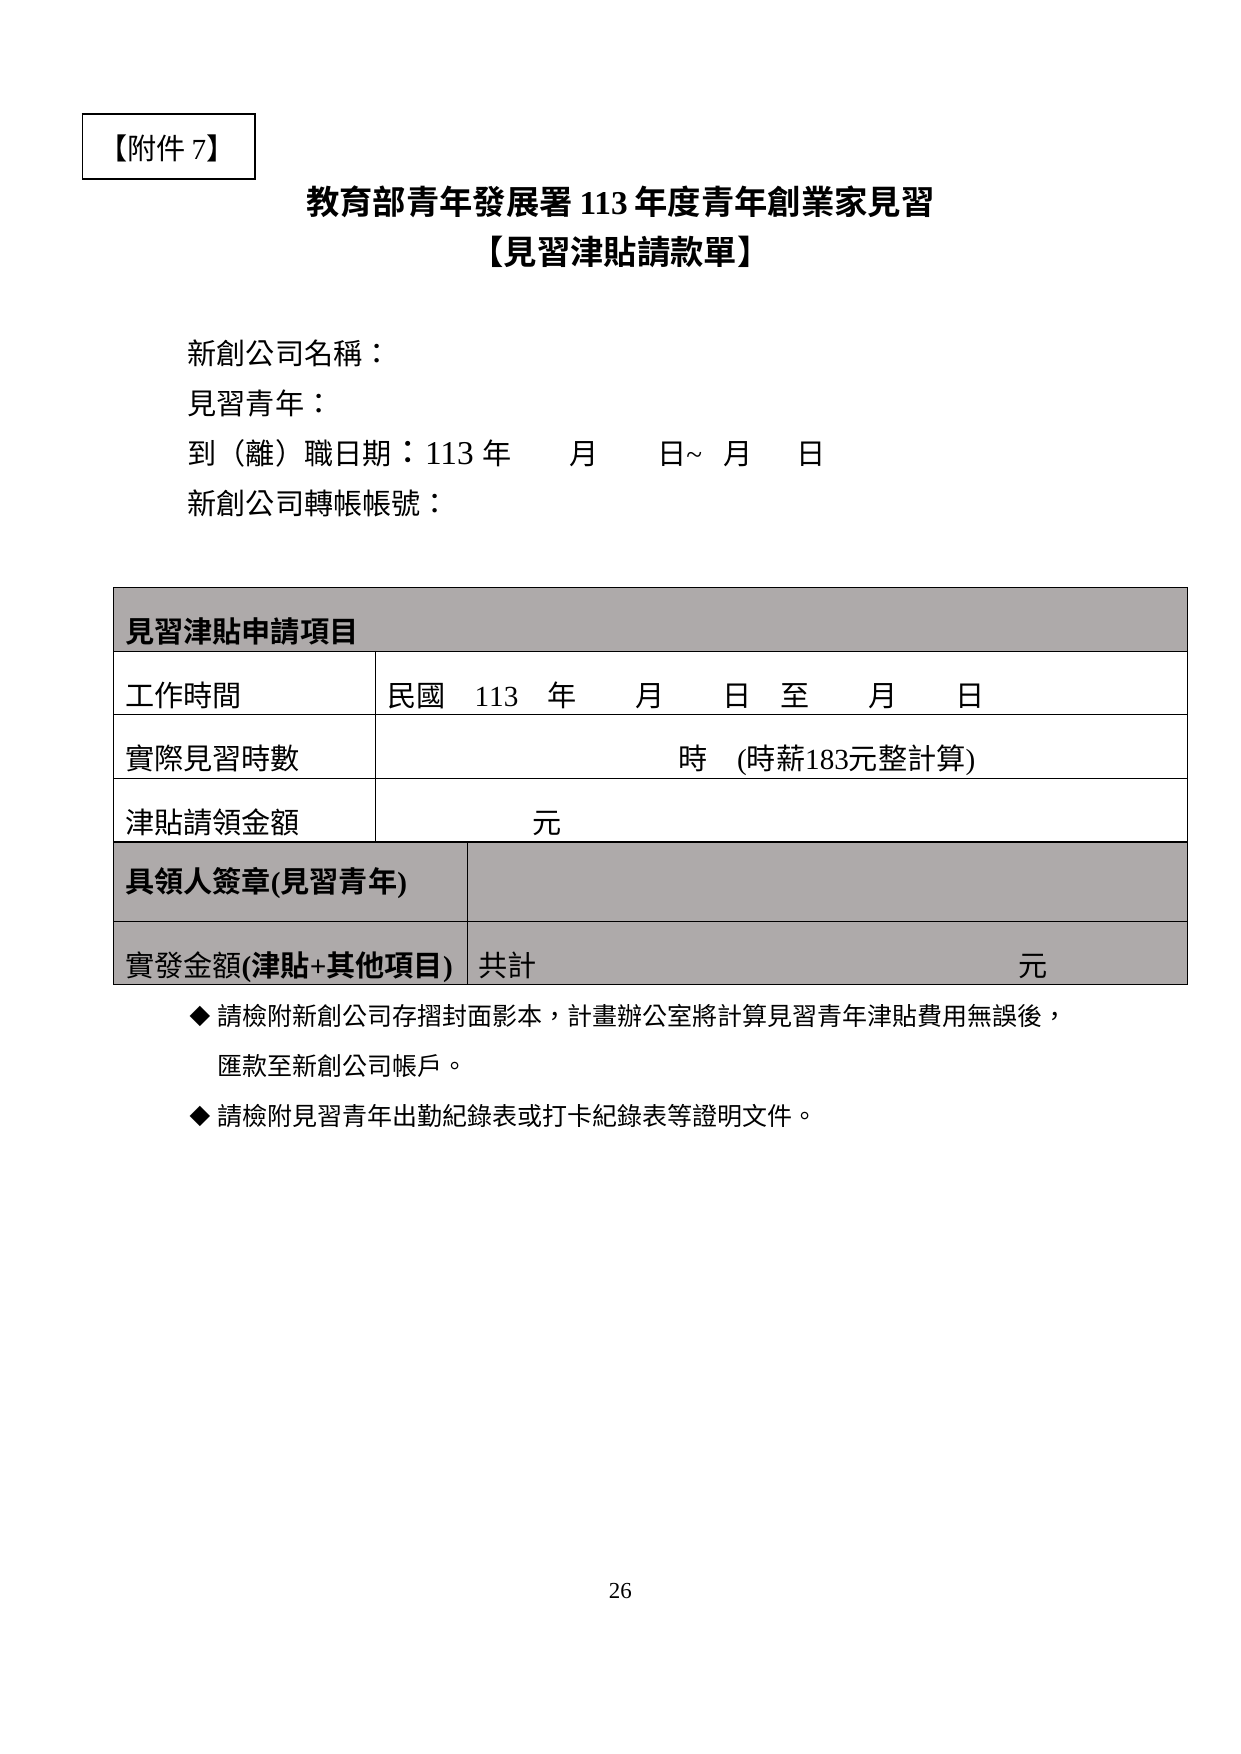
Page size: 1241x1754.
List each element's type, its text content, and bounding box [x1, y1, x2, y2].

table_cell 實際見習時數 [114, 715, 375, 778]
table_cell 民國 113 年 月 日 至 月 日 [376, 652, 1187, 714]
text 教育部青年發展署113年度青年創業家見習 [187, 175, 1053, 225]
table_cell 時 (時薪183元整計算) [376, 715, 1187, 778]
table_cell 元 [376, 779, 1187, 841]
text 新創公司名稱： [187, 325, 1053, 375]
text 到（離）職日期：113 年 月 日~ 月 日 [187, 425, 1053, 475]
table_cell 工作時間 [114, 652, 375, 714]
text 見習青年： [187, 375, 1053, 425]
table_cell 實發金額(津貼+其他項目) [114, 922, 467, 984]
table_header 見習津貼申請項目 [114, 588, 1187, 651]
text 【附件7】 [98, 125, 239, 167]
table_cell 具領人簽章(見習青年) [114, 843, 467, 921]
list 請檢附新創公司存摺封面影本，計畫辦公室將計算見習青年津貼費用無誤後，匯款至新創公司帳戶。 [187, 985, 1053, 1085]
table_cell 共計 元 [468, 922, 1187, 984]
text [83, 115, 254, 178]
text 【見習津貼請款單】 [187, 225, 1053, 275]
table_cell 津貼請領金額 [114, 779, 375, 841]
text 新創公司轉帳帳號： [187, 475, 1053, 525]
list 請檢附見習青年出勤紀錄表或打卡紀錄表等證明文件。 [187, 1085, 1053, 1135]
table_cell [468, 843, 1187, 921]
